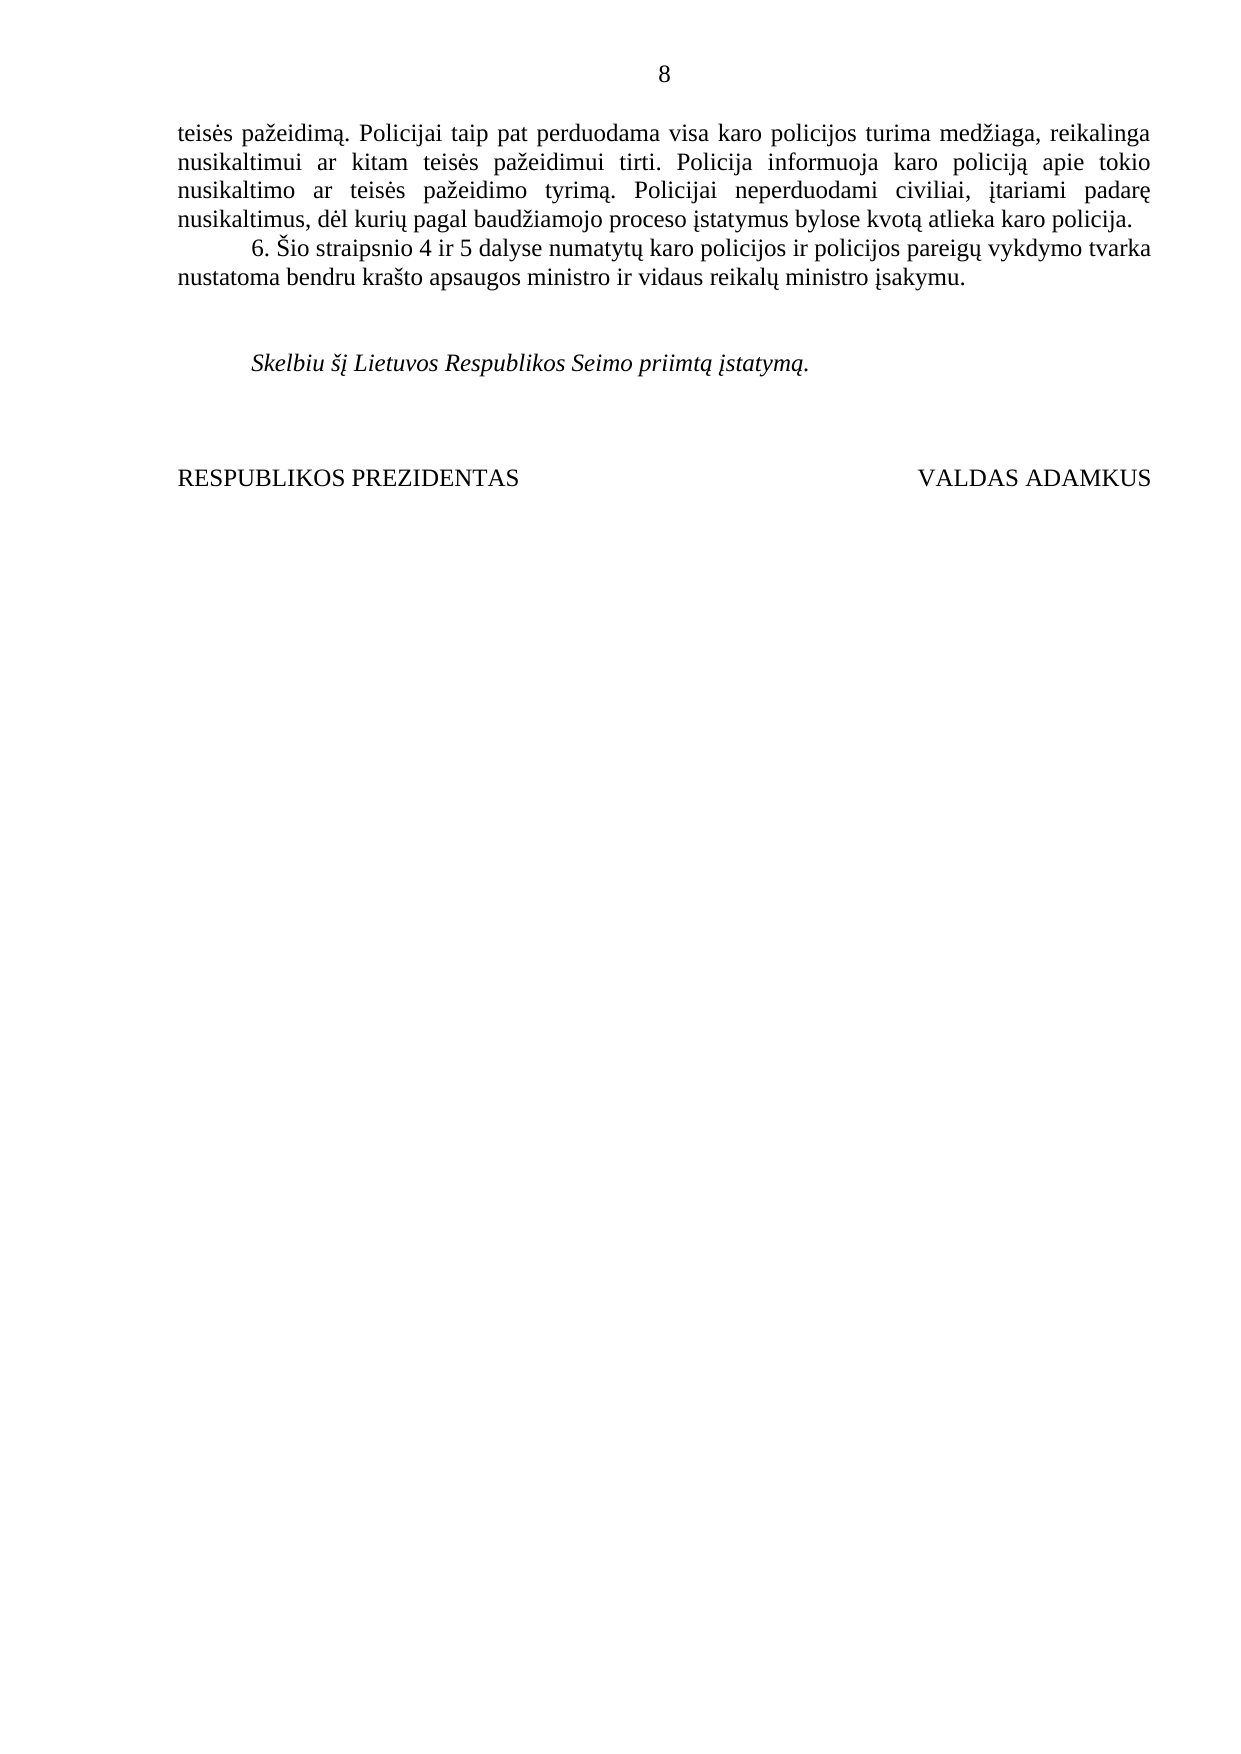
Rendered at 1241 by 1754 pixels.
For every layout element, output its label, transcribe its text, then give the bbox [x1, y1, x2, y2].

text 6. Šio straipsnio 4 ir 5 dalyse numatytų karo policijos ir policijos pareigų vykdymo tvarka nustatoma bendru krašto apsaugos ministro ir vidaus reikalų ministro įsakymu. [177, 233, 1152, 291]
text Skelbiu šį Lietuvos Respublikos Seimo priimtą įstatymą. [177, 348, 1152, 377]
text RESPUBLIKOS PREZIDENTAS VALDAS ADAMKUS [177, 463, 1152, 492]
text teisės pažeidimą. Policijai taip pat perduodama visa karo policijos turima medžiaga, reikalinga nusikaltimui ar kitam teisės pažeidimui tirti. Policija informuoja karo policiją apie tokio nusikaltimo ar teisės pažeidimo tyrimą. Policijai neperduodami civiliai, įtariami padarę nusikaltimus, dėl kurių pagal baudžiamojo proceso įstatymus bylose kvotą atlieka karo policija. [177, 118, 1152, 233]
